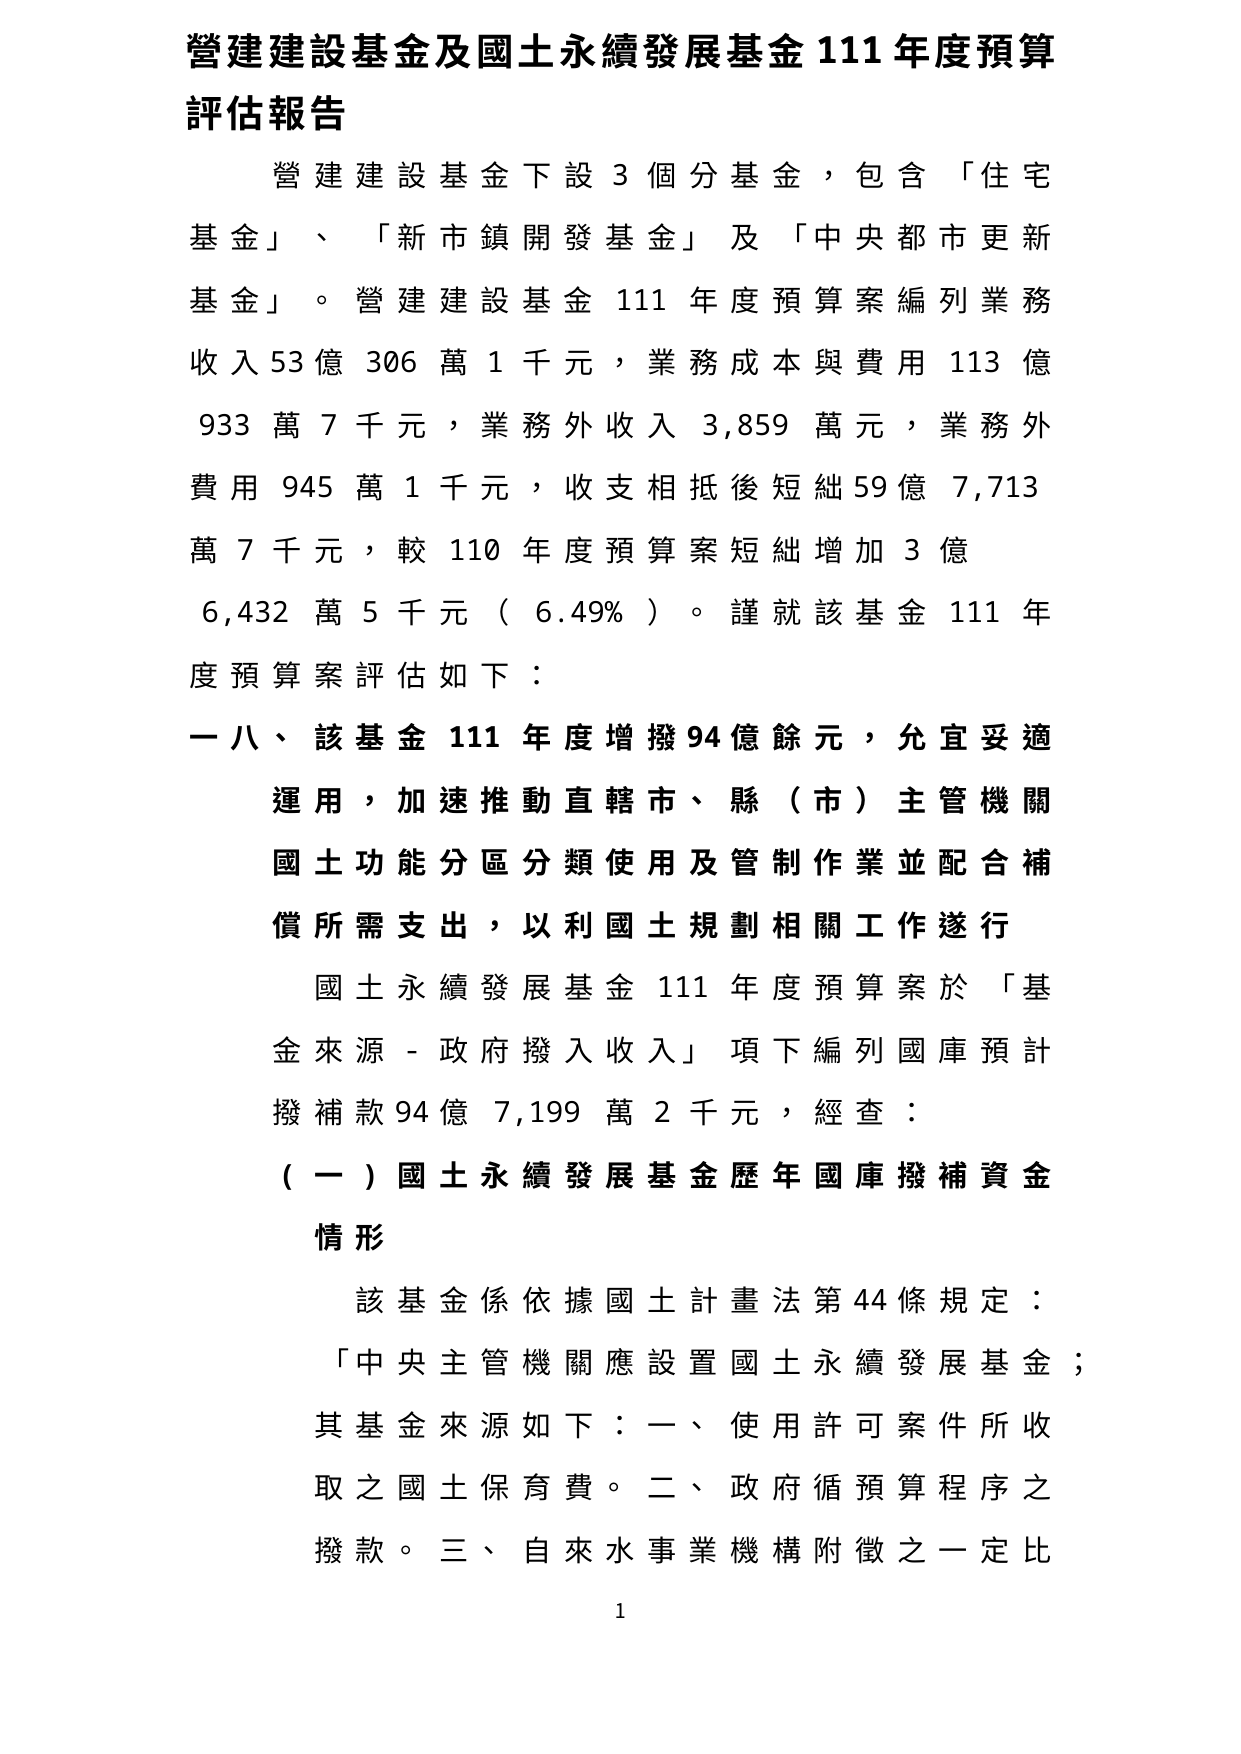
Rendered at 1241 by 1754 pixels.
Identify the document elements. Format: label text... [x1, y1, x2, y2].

text 該基金係依據國土計畫法第44條規定：「中央主管機關應設置國土永續發展基金；其基金來源如下：一、使用許可案件所收取之國土保育費。二、政府循預算程序之撥款。三、自來水事業機構附徵之一定比率費用。四、電力事業機構附徵之一定比率費用。五、違反本法罰鍰之一定比率提撥。六、民間捐贈。七、本基金孳息收入。八、其他收入。」同法條第2項規定：「前項第2款政府之撥款，自本法施行之日起，中央主管機關應視國土計畫檢討變更情形逐年編列預算移撥，於本法施行後10年，移撥總額不得低於新臺幣5百億元。…。」準此，該基金為推動「依本法規定辦理之補償所需支出」、「國土之規劃研究、調查及土地利用之監測」、「補助直轄市、縣(市)主管機關辦理違規查處及支應民眾檢舉獎勵」及「其他國土保育事項」等相關事項。截至110年度累積撥付基金數額5億2,800萬4千元，加計111年度預計撥補94億7,199萬2千元後合計99億9,999萬6千元(詳表1)。 [271, 1257, 1058, 1569]
text (一)國土永續發展基金歷年國庫撥補資金情形 [242, 1132, 1058, 1257]
text 營建建設基金下設3個分基金，包含「住宅基金」、「新市鎮開發基金」及「中央都市更新基金」。營建建設基金111年度預算案編列業務收入53億306萬1千元，業務成本與費用113億933萬7千元，業務外收入3,859萬元，業務外費用945萬1千元，收支相抵後短絀59億7,713萬7千元，較110年度預算案短絀增加3億6,432萬5千元（6.49%）。謹就該基金111年度預算案評估如下： [183, 132, 1058, 694]
text 國土永續發展基金111年度預算案於「基金來源-政府撥入收入」項下編列國庫預計撥補款94億7,199萬2千元，經查： [242, 944, 1058, 1132]
text 營建建設基金及國土永續發展基金111年度預算評估報告 [183, 7, 1058, 132]
text 一八、該基金111年度增撥94億餘元，允宜妥適運用，加速推動直轄市、縣（市）主管機關國土功能分區分類使用及管制作業並配合補償所需支出，以利國土規劃相關工作遂行 [183, 694, 1058, 944]
